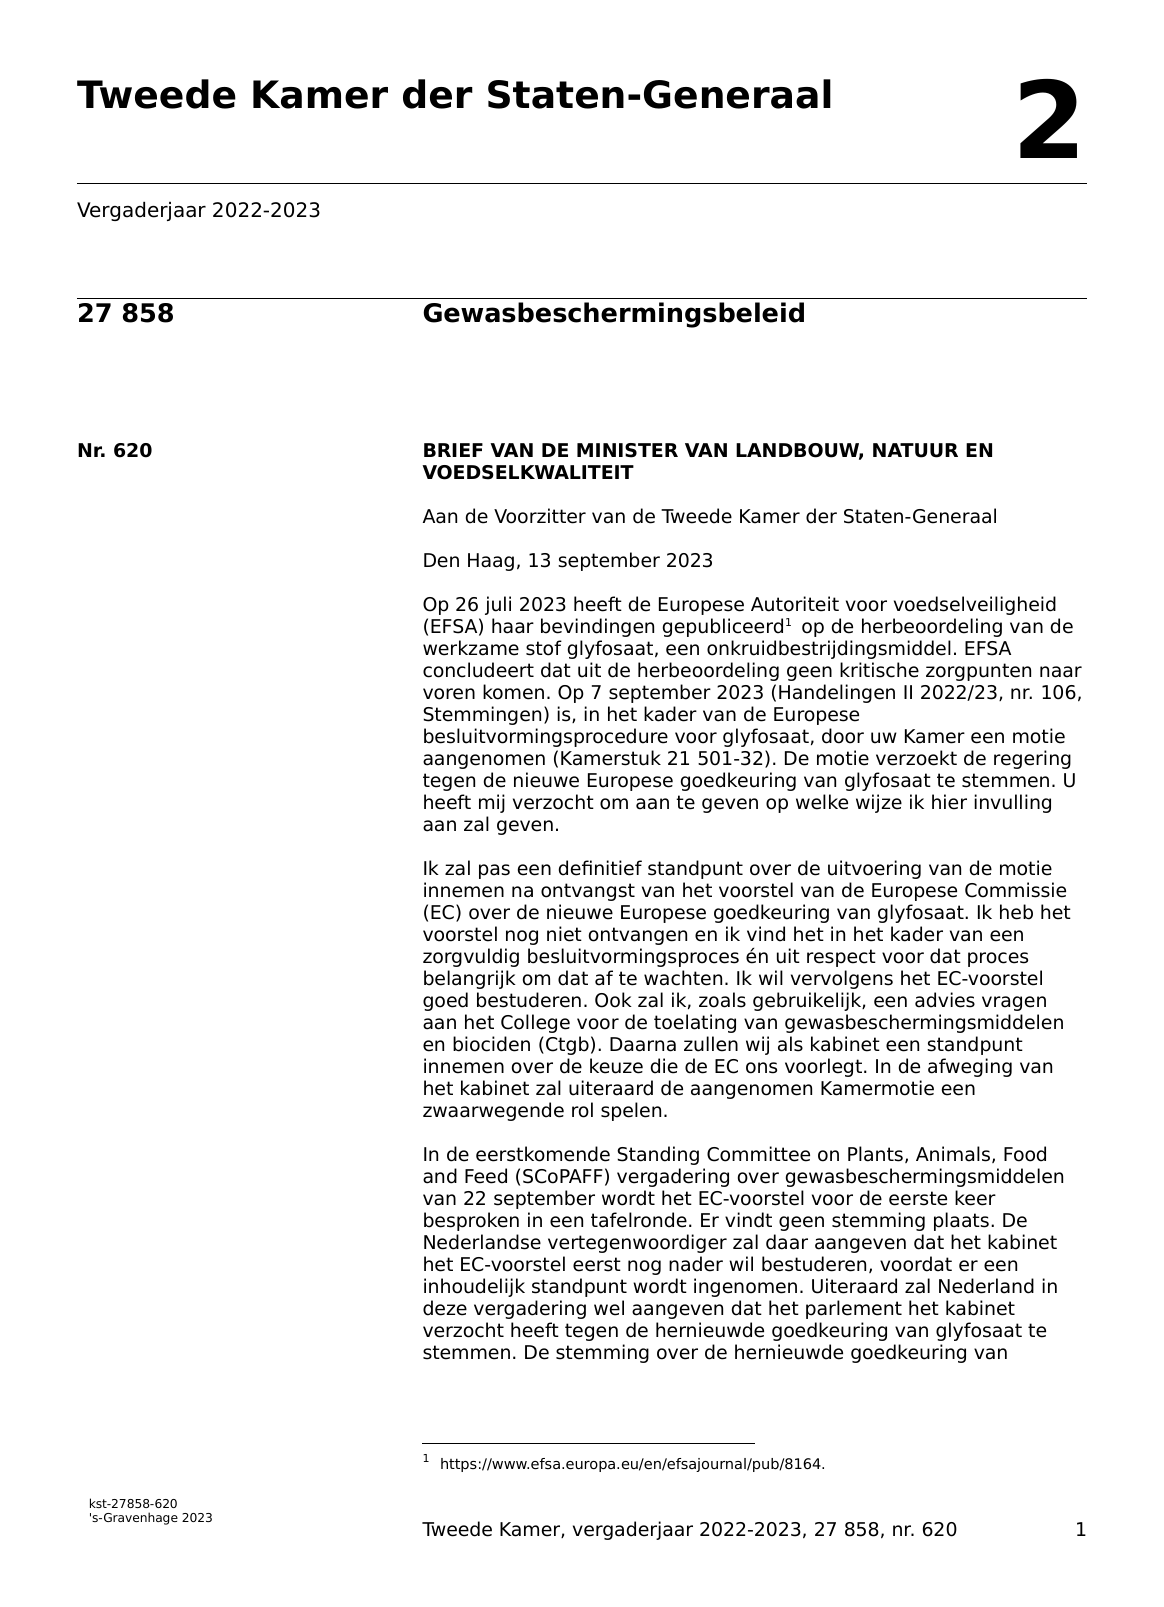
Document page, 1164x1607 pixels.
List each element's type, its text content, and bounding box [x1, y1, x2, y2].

table_header 2 [886, 59, 1087, 183]
text kst-27858-620 [88, 1497, 323, 1511]
subtitle Nr. 620 BRIEF VAN DE MINISTER VAN LANDBOUW, NATUUR EN VOEDSELKWALITEIT [77, 440, 1087, 484]
text Den Haag, 13 september 2023 [422, 550, 1087, 572]
text Op 26 juli 2023 heeft de Europese Autoriteit voor voedselveiligheid (EFSA) haar bevindingen gepubliceerd op de herbeoordeling van de werkzame stof glyfosaat, een onkruidbestrijdingsmiddel. EFSA concludeert dat uit de herbeoordeling geen kritische zorgpunten naar voren komen. Op 7 september 2023 (Handelingen II 2022/23, nr. 106, Stemmingen) is, in het kader van de Europese besluitvormingsprocedure voor glyfosaat, door uw Kamer een motie aangenomen (Kamerstuk 21 501-32). De motie verzoekt de regering tegen de nieuwe Europese goedkeuring van glyfosaat te stemmen. U heeft mij verzocht om aan te geven op welke wijze ik hier invulling aan zal geven. [422, 594, 1087, 836]
text In de eerstkomende Standing Committee on Plants, Animals, Food and Feed (SCoPAFF) vergadering over gewasbeschermingsmiddelen van 22 september wordt het EC-voorstel voor de eerste keer besproken in een tafelronde. Er vindt geen stemming plaats. De Nederlandse vertegenwoordiger zal daar aangeven dat het kabinet het EC-voorstel eerst nog nader wil bestuderen, voordat er een inhoudelijk standpunt wordt ingenomen. Uiteraard zal Nederland in deze vergadering wel aangeven dat het parlement het kabinet verzocht heeft tegen de hernieuwde goedkeuring van glyfosaat te stemmen. De stemming over de hernieuwde goedkeuring van [422, 1144, 1087, 1364]
subtitle 27 858 Gewasbeschermingsbeleid [77, 299, 1087, 329]
text Ik zal pas een definitief standpunt over de uitvoering van de motie innemen na ontvangst van het voorstel van de Europese Commissie (EC) over de nieuwe Europese goedkeuring van glyfosaat. Ik heb het voorstel nog niet ontvangen en ik vind het in het kader van een zorgvuldig besluitvormingsproces én uit respect voor dat proces belangrijk om dat af te wachten. Ik wil vervolgens het EC-voorstel goed bestuderen. Ook zal ik, zoals gebruikelijk, een advies vragen aan het College voor de toelating van gewasbeschermingsmiddelen en biociden (Ctgb). Daarna zullen wij als kabinet een standpunt innemen over de keuze die de EC ons voorlegt. In de afweging van het kabinet zal uiteraard de aangenomen Kamermotie een zwaarwegende rol spelen. [422, 858, 1087, 1122]
text Aan de Voorzitter van de Tweede Kamer der Staten-Generaal [422, 506, 1087, 528]
table_cell Vergaderjaar 2022-2023 [77, 184, 1087, 298]
text https://www.efsa.europa.eu/en/efsajournal/pub/8164. [422, 1452, 1087, 1474]
text 's-Gravenhage 2023 [88, 1511, 323, 1525]
table_header Tweede Kamer der Staten-Generaal [77, 59, 886, 183]
